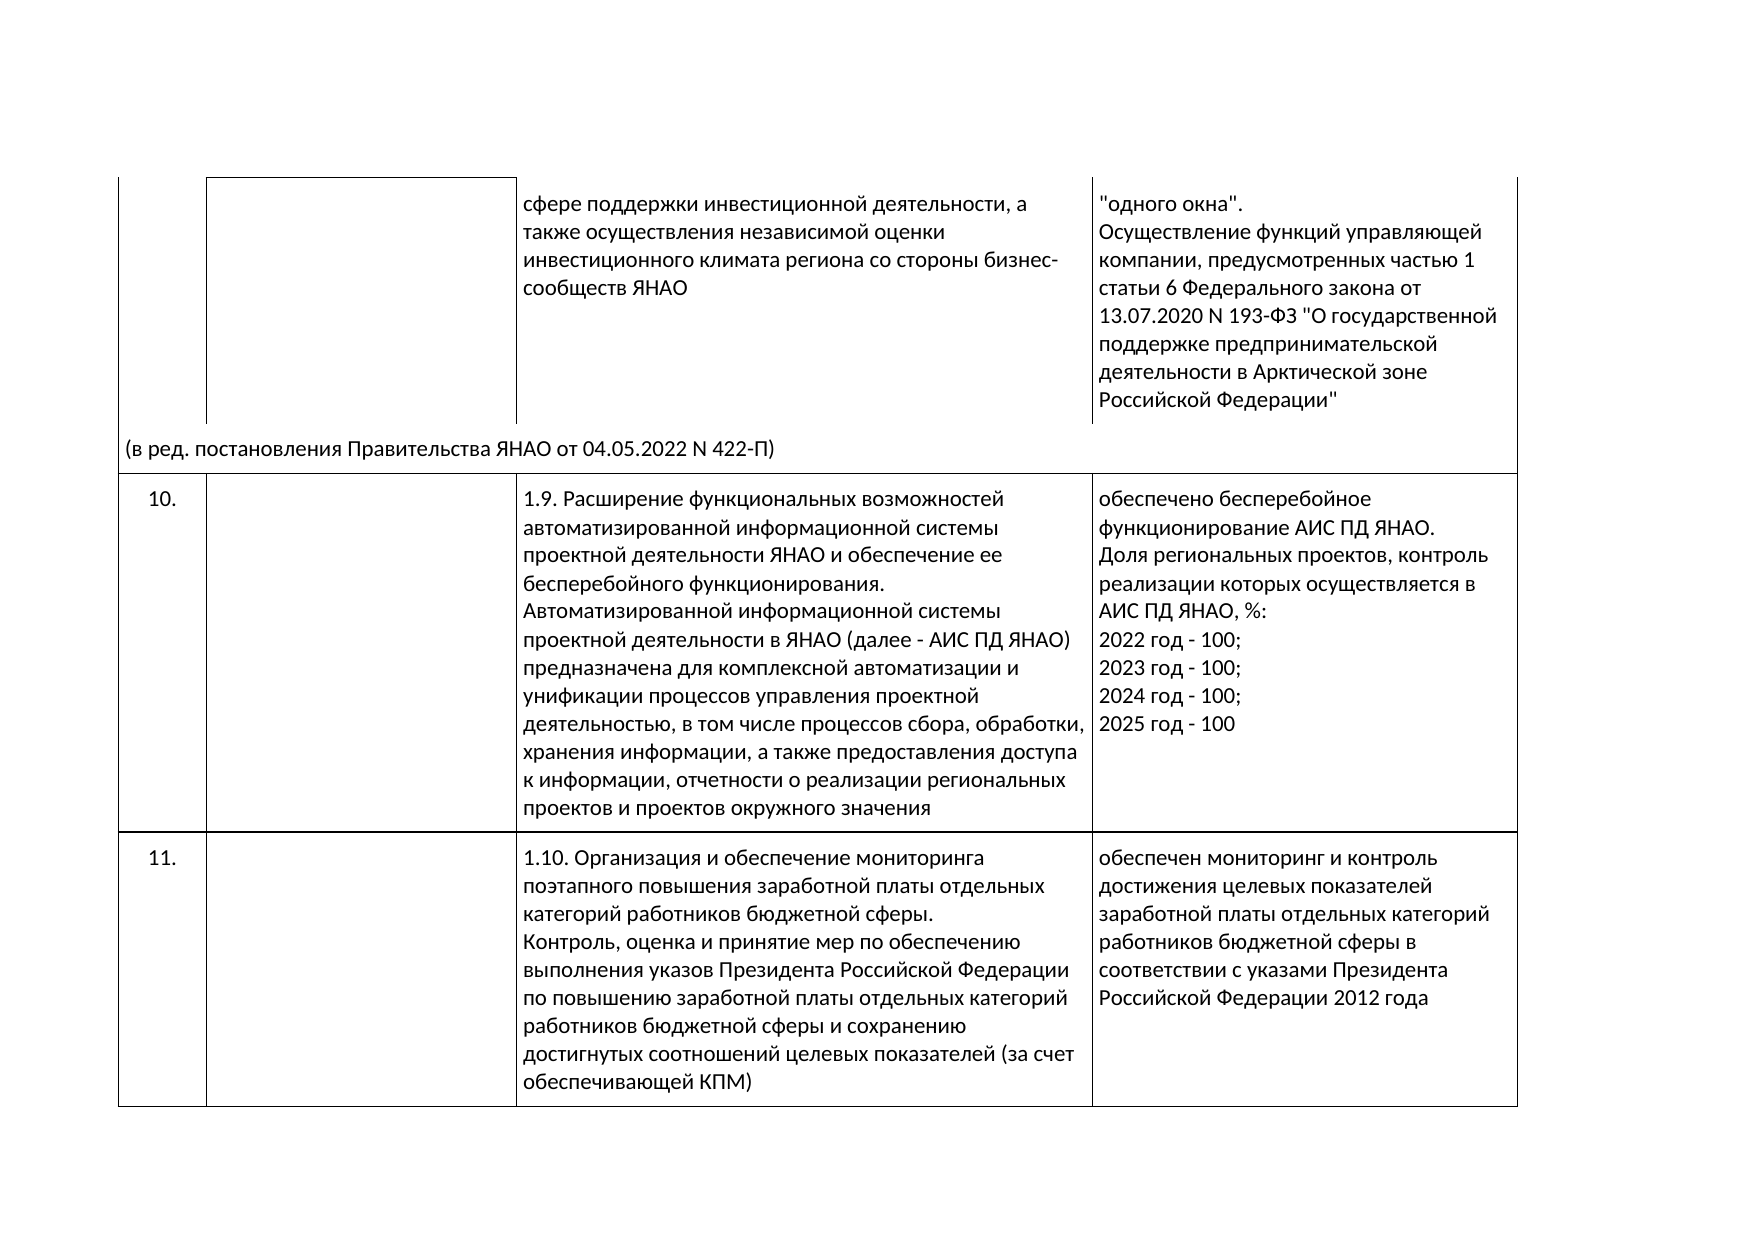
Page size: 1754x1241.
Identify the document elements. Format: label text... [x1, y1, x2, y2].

table_cell 1.9. Расширение функциональных возможностей автоматизированной информационной системы проектной деятельности ЯНАО и обеспечение ее бесперебойного функционирования. Автоматизированной информационной системы проектной деятельности в ЯНАО (далее - АИС ПД ЯНАО) предназначена для комплексной автоматизации и унификации процессов управления проектной деятельностью, в том числе процессов сбора, обработки, хранения информации, а также предоставления доступа к информации, отчетности о реализации региональных проектов и проектов окружного значения [517, 474, 1092, 831]
table_cell [207, 178, 516, 424]
table_cell 10. [119, 474, 206, 831]
table_cell [207, 474, 516, 831]
table_cell [207, 833, 516, 1106]
table_cell обеспечен мониторинг и контроль достижения целевых показателей заработной платы отдельных категорий работников бюджетной сферы в соответствии с указами Президента Российской Федерации 2012 года [1093, 833, 1517, 1106]
table_cell (в ред. постановления Правительства ЯНАО от 04.05.2022 N 422-П) [119, 424, 1517, 473]
table_cell 11. [119, 833, 206, 1106]
table_cell [119, 177, 206, 424]
table_cell обеспечено бесперебойное функционирование АИС ПД ЯНАО. Доля региональных проектов, контроль реализации которых осуществляется в АИС ПД ЯНАО, %: 2022 год - 100; 2023 год - 100; 2024 год - 100; 2025 год - 100 [1093, 474, 1517, 831]
table_cell 1.10. Организация и обеспечение мониторинга поэтапного повышения заработной платы отдельных категорий работников бюджетной сферы. Контроль, оценка и принятие мер по обеспечению выполнения указов Президента Российской Федерации по повышению заработной платы отдельных категорий работников бюджетной сферы и сохранению достигнутых соотношений целевых показателей (за счет обеспечивающей КПМ) [517, 833, 1092, 1106]
table_cell "одного окна". Осуществление функций управляющей компании, предусмотренных частью 1 статьи 6 Федерального закона от 13.07.2020 N 193-ФЗ "О государственной поддержке предпринимательской деятельности в Арктической зоне Российской Федерации" [1093, 177, 1517, 424]
table_cell сфере поддержки инвестиционной деятельности, а также осуществления независимой оценки инвестиционного климата региона со стороны бизнес-сообществ ЯНАО [517, 177, 1092, 424]
